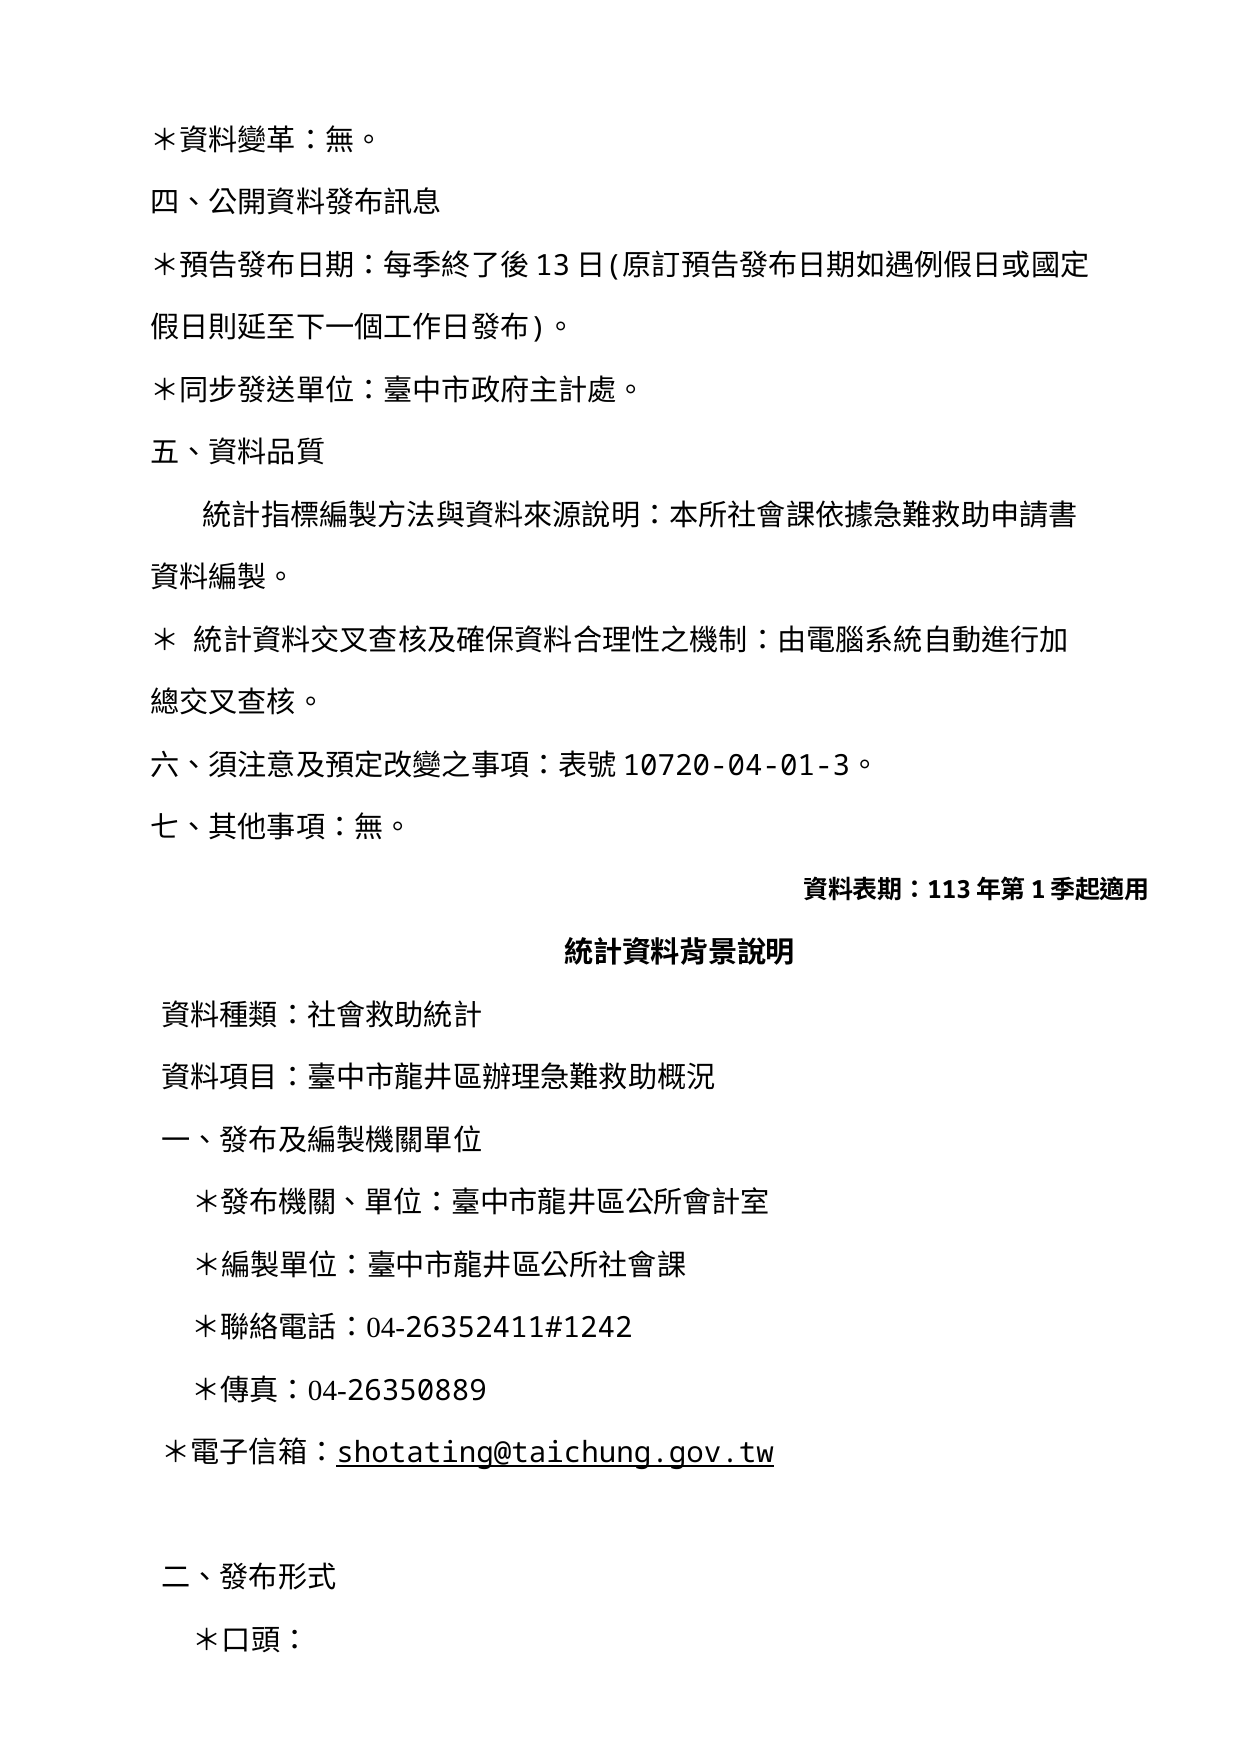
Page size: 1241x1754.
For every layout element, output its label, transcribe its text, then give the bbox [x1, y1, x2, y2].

text ＊預告發布日期：每季終了後13日(原訂預告發布日期如遇例假日或國定假日則延至下一個工作日發布)。 [150, 221, 1090, 346]
text 七、其他事項：無。 [150, 783, 1090, 846]
text ＊同步發送單位：臺中市政府主計處。 [150, 346, 1090, 408]
text 六、須注意及預定改變之事項：表號10720-04-01-3。 [150, 721, 1090, 783]
table_header 資料表期：113年第1季起適用 統計資料背景說明 資料種類：社會救助統計 資料項目：臺中市龍井區辦理急難救助概況 一、發布及編製機關單位 ＊發布機關、單位：臺中市龍井區公所會計室 ＊編製單位：臺中市龍井區公所社會課 ＊聯絡電話：04-26352411#1242 ＊傳真：04-26350889 ＊電子信箱：shotating@taichung.gov.tw 二、發布形式 口頭： （ ）記者會或說明會 書面： （ ）新聞稿 （V）報表 （ ）書刊，刊名： ＊電子媒體： （V）線上書刊及資料庫，網址： https://govstat.taichung.gov.tw/TCSTAT/page/kcg01_2.aspx?Mid1=387740000A （ ）磁片 （ ）光碟片 （ ）其他 三、資料範圍、週期及時效 ＊統計地區範圍及對象：本區依社會救助法中有關第4章急難救助，因生活突然發生困難或身體遭受嚴重傷病及其他意外變故給與緊急救助者，均為統計對象。 ＊統計標準時間：第1季以1至3月、第2季以4至6月、第3季以7至9月、第4季以10至12月之事實為準。 ＊統計項目定義： (一)救助人次：係指領取急難救助金之人次。 (二)死亡無力殮葬者：係指社會救助法第21條第1款，戶內人口死亡無力殮葬者。 (三)遭受意外傷害或罹患重病致生活陷於困境者：係指社會救助法第21條第2款，戶內人口遭受意外傷害或罹患重病致生活陷於困境者。 (四)負家庭主要生計責任且無法工作致生活陷於困境者：係指社會救助法第21條第3款，負家庭主要生計責任者，失業、失蹤、應徵集召集入營服兵役或替代役現役、入獄服刑、因案羈押、依法拘禁或其他原因，無法工作致生活陷於困境。 (五)財產或存款未能及時運用致生活陷於困境者：係指社會救助法第21條第4款，財產或存款帳戶因遭強制執行、凍結或其他原因未能及時運用，致生活陷於困境。 (六)其他遭遇重大變故者：係指社會救助法第21條第5款，其他因遭遇重大變故，致生活陷於困境，經市府社會局及本所訪視評估，認定確有救助需要者。 (七)川資突然發生困難者：係指社會救助法第22條，流落外地，缺乏車資返鄉者，市府社會局得依其申請酌予救助。 (八)無遺屬與遺產葬埋者：係指社會救助法第24條，死亡而無遺屬與遺產者，應由本所辦理葬埋。 ＊統計單位：人次、元。 ＊統計分類： (一)縱項目：依「民眾及其急難救助類別」、「榮民」及「民眾、榮民具原住民身分救助人次」分。 (二)橫項目：依「救助人次」及「救助金額」分。 ＊發布週期：季。 ＊時效：13日。 ＊資料變革：無。 四、公開資料發布訊息 ＊預告發布日期：每季終了13日。(原訂預告發布日期如遇例假日或國定假日則延至下一個工作日發布) ＊同步發送單位：臺中市政府主計處。 五、資料品質 ＊統計指標編製方法與資料來源說明：本所社會課依據臺中市急難救助申請書資料編製。 ＊統計資料交叉查核及確保資料合理性之機制：由電腦系統自動進行加總交叉查核。 六、須注意及預定改變之事項：表號10720-04-01-3。 七、其他事項：無。 [150, 846, 1209, 1658]
text 統計指標編製方法與資料來源說明：本所社會課依據急難救助申請書資料編製。 [150, 471, 1090, 596]
text 四、公開資料發布訊息 [150, 158, 1090, 221]
text 五、資料品質 [150, 408, 1090, 471]
text ＊ 統計資料交叉查核及確保資料合理性之機制：由電腦系統自動進行加總交叉查核。 [150, 596, 1090, 721]
text ＊資料變革：無。 [150, 96, 1090, 158]
